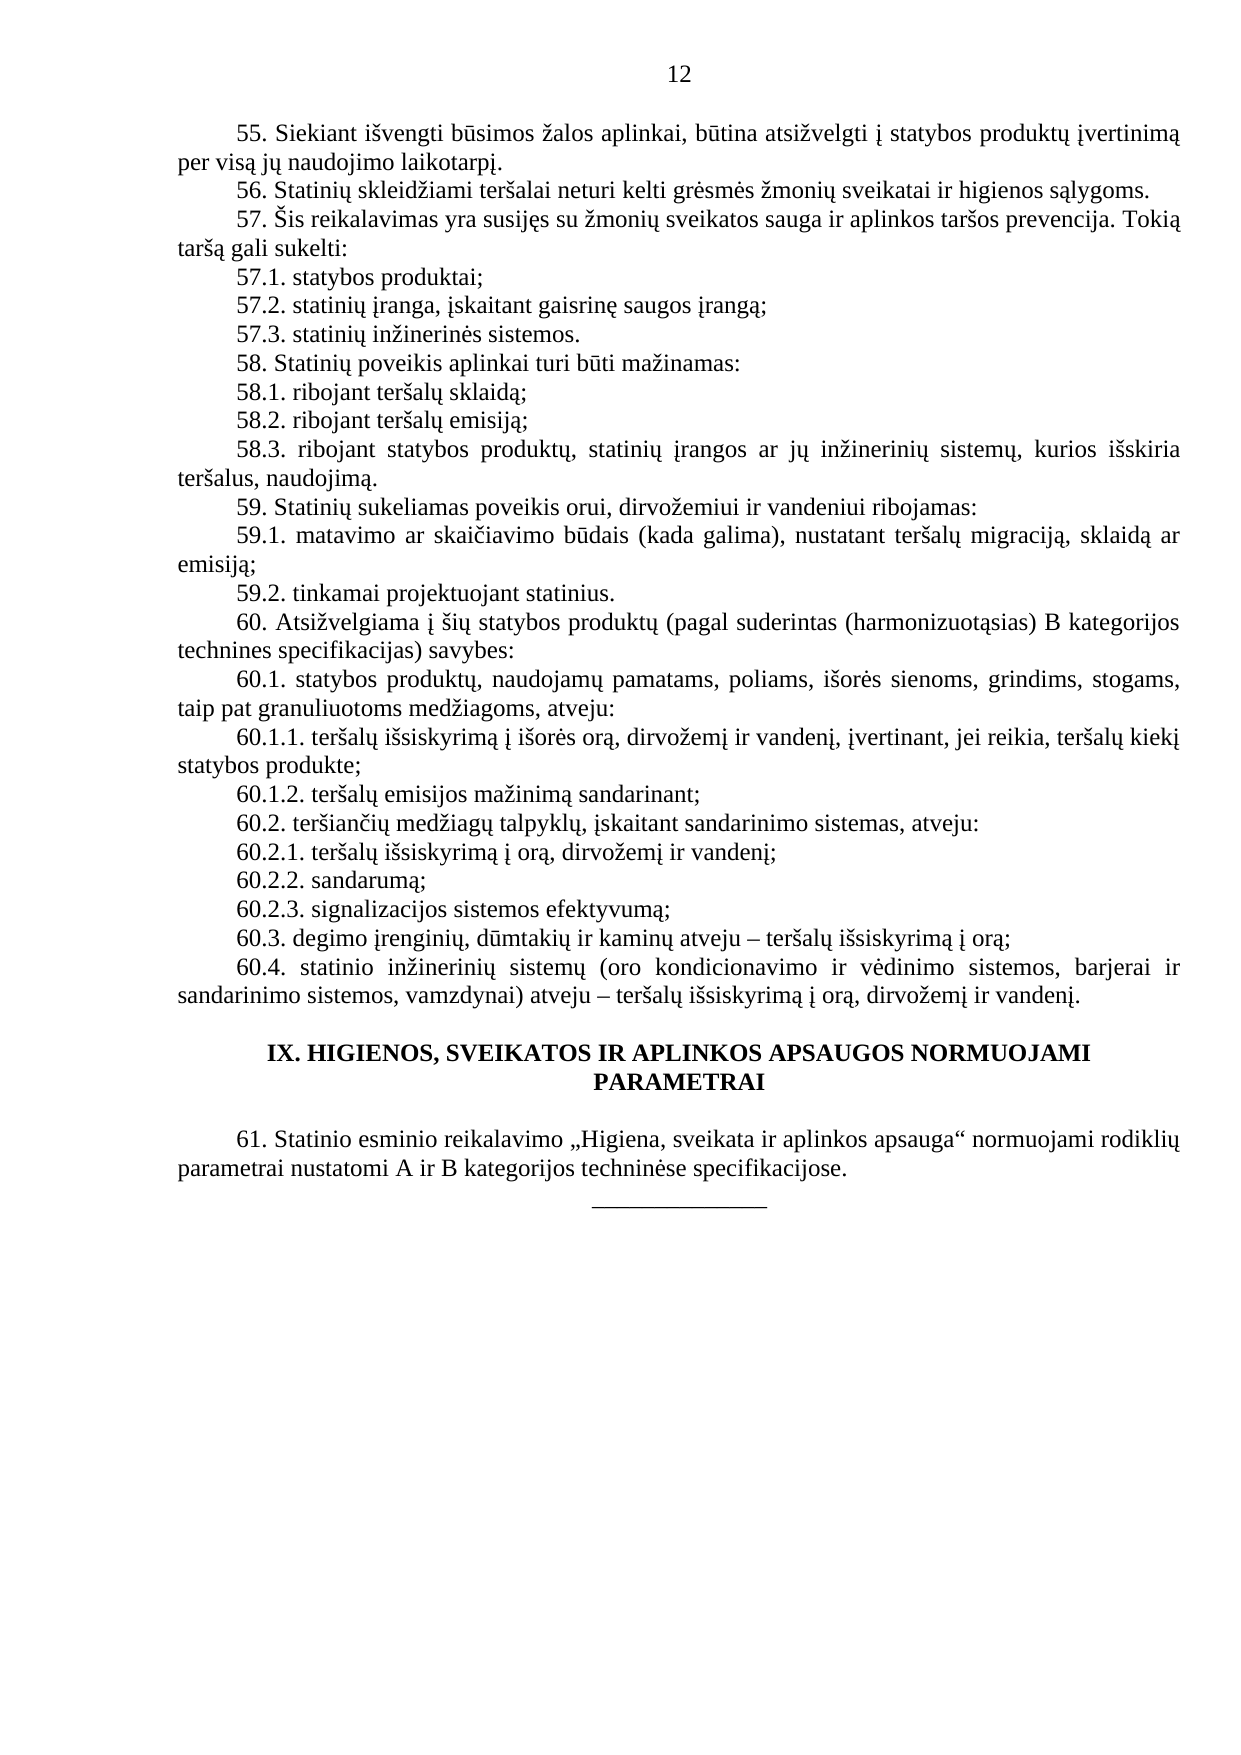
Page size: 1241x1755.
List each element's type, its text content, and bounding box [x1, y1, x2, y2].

text 59. Statinių sukeliamas poveikis orui, dirvožemiui ir vandeniui ribojamas: [177, 492, 1181, 521]
text 60.2.2. sandarumą; [177, 866, 1181, 894]
text 58.3. ribojant statybos produktų, statinių įrangos ar jų inžinerinių sistemų, kurios išskiria teršalus, naudojimą. [177, 434, 1181, 492]
text 57.2. statinių įranga, įskaitant gaisrinę saugos įrangą; [177, 291, 1181, 319]
text 57.3. statinių inžinerinės sistemos. [177, 319, 1181, 348]
text PARAMETRAI [177, 1067, 1181, 1096]
text 60.2.1. teršalų išsiskyrimą į orą, dirvožemį ir vandenį; [177, 837, 1181, 866]
text IX. HIGIENOS, SVEIKATOS IR APLINKOS APSAUGOS NORMUOJAMI [177, 1038, 1181, 1067]
text 60.3. degimo įrenginių, dūmtakių ir kaminų atveju – teršalų išsiskyrimą į orą; [177, 923, 1181, 952]
text 55. Siekiant išvengti būsimos žalos aplinkai, būtina atsižvelgti į statybos produktų įvertinimą per visą jų naudojimo laikotarpį. [177, 118, 1181, 176]
text 56. Statinių skleidžiami teršalai neturi kelti grėsmės žmonių sveikatai ir higienos sąlygoms. [177, 176, 1181, 204]
text 58.1. ribojant teršalų sklaidą; [177, 377, 1181, 406]
text 58. Statinių poveikis aplinkai turi būti mažinamas: [177, 348, 1181, 377]
text 60.2. teršiančių medžiagų talpyklų, įskaitant sandarinimo sistemas, atveju: [177, 808, 1181, 837]
text 60.1.2. teršalų emisijos mažinimą sandarinant; [177, 779, 1181, 808]
text 57. Šis reikalavimas yra susijęs su žmonių sveikatos sauga ir aplinkos taršos prevencija. Tokią taršą gali sukelti: [177, 204, 1181, 262]
text 60. Atsižvelgiama į šių statybos produktų (pagal suderintas (harmonizuotąsias) B kategorijos technines specifikacijas) savybes: [177, 607, 1181, 664]
text 60.1.1. teršalų išsiskyrimą į išorės orą, dirvožemį ir vandenį, įvertinant, jei reikia, teršalų kiekį statybos produkte; [177, 722, 1181, 779]
text 60.2.3. signalizacijos sistemos efektyvumą; [177, 894, 1181, 923]
text 61. Statinio esminio reikalavimo „Higiena, sveikata ir aplinkos apsauga“ normuojami rodiklių parametrai nustatomi A ir B kategorijos techninėse specifikacijose. [177, 1124, 1181, 1182]
text 58.2. ribojant teršalų emisiją; [177, 406, 1181, 434]
text 60.4. statinio inžinerinių sistemų (oro kondicionavimo ir vėdinimo sistemos, barjerai ir sandarinimo sistemos, vamzdynai) atveju – teršalų išsiskyrimą į orą, dirvožemį ir vandenį. [177, 952, 1181, 1009]
text 57.1. statybos produktai; [177, 262, 1181, 291]
text 59.2. tinkamai projektuojant statinius. [177, 578, 1181, 607]
text 60.1. statybos produktų, naudojamų pamatams, poliams, išorės sienoms, grindims, stogams, taip pat granuliuotoms medžiagoms, atveju: [177, 664, 1181, 722]
text 59.1. matavimo ar skaičiavimo būdais (kada galima), nustatant teršalų migraciją, sklaidą ar emisiją; [177, 521, 1181, 578]
text ______________ [177, 1182, 1181, 1211]
